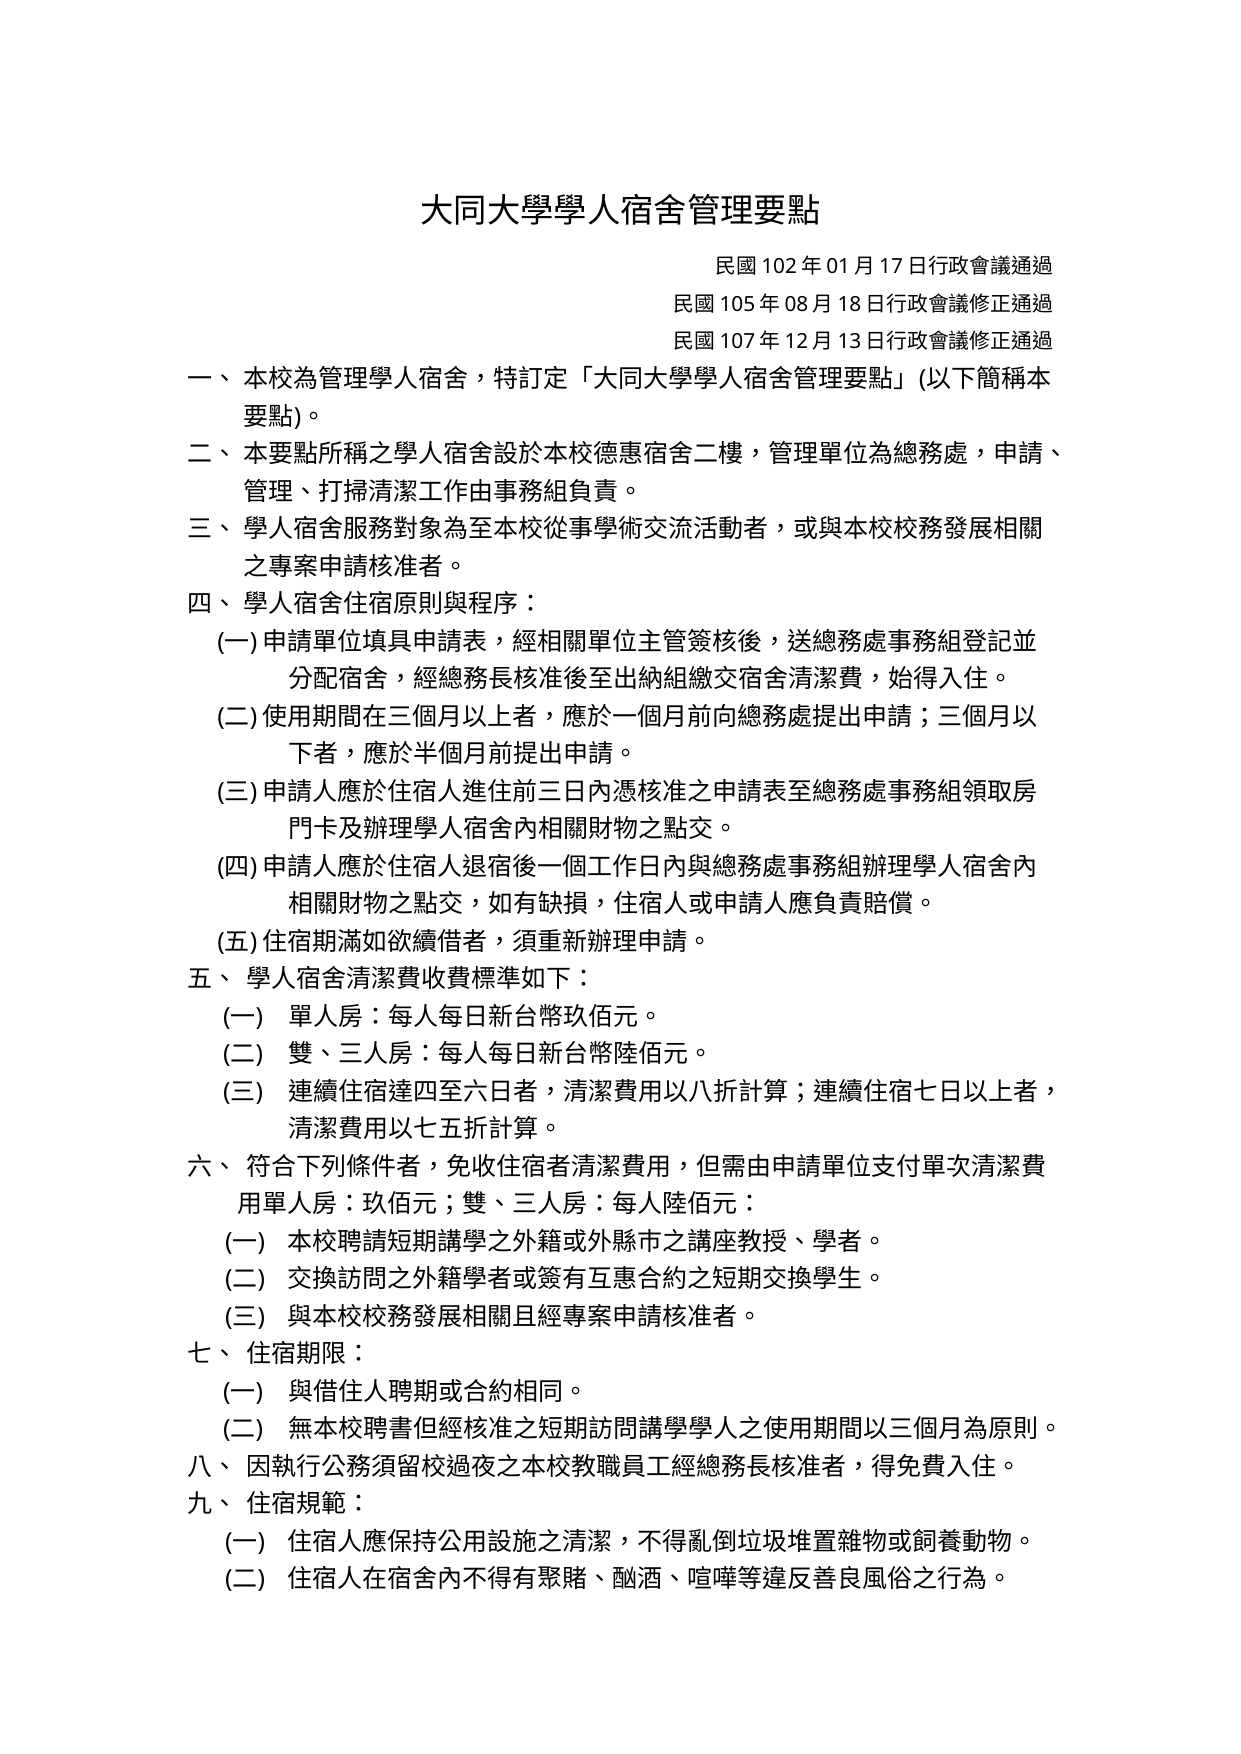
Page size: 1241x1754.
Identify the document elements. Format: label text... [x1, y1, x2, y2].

list 學人宿舍服務對象為至本校從事學術交流活動者，或與本校校務發展相關之專案申請核准者。 [187, 502, 1053, 577]
list 申請人應於住宿人進住前三日內憑核准之申請表至總務處事務組領取房門卡及辦理學人宿舍內相關財物之點交。 [217, 764, 1053, 839]
list 學人宿舍清潔費收費標準如下： [187, 952, 1053, 989]
list 交換訪問之外籍學者或簽有互惠合約之短期交換學生。 [225, 1252, 1053, 1289]
list 住宿期滿如欲續借者，須重新辦理申請。 [217, 914, 1053, 952]
list 無本校聘書但經核准之短期訪問講學學人之使用期間以三個月為原則。 [223, 1402, 1053, 1439]
text 民國105年08月18日行政會議修正通過 [187, 277, 1053, 314]
list 本要點所稱之學人宿舍設於本校德惠宿舍二樓，管理單位為總務處，申請、管理、打掃清潔工作由事務組負責。 [187, 427, 1053, 502]
list 單人房：每人每日新台幣玖佰元。 [223, 989, 1053, 1027]
list 住宿期限： [187, 1327, 1053, 1364]
list 因執行公務須留校過夜之本校教職員工經總務長核准者，得免費入住。 [187, 1439, 1053, 1477]
text 民國107年12月13日行政會議修正通過 [187, 314, 1053, 352]
list 住宿規範： [187, 1477, 1053, 1514]
list 學人宿舍住宿原則與程序： [187, 577, 1053, 614]
list 本校為管理學人宿舍，特訂定「大同大學學人宿舍管理要點」(以下簡稱本要點)。 [187, 352, 1053, 427]
list 本校聘請短期講學之外籍或外縣巿之講座教授、學者。 [225, 1214, 1053, 1252]
text 大同大學學人宿舍管理要點 [187, 164, 1053, 239]
list 符合下列條件者，免收住宿者清潔費用，但需由申請單位支付單次清潔費用單人房：玖佰元；雙、三人房：每人陸佰元： [187, 1139, 1053, 1214]
list 連續住宿達四至六日者，清潔費用以八折計算；連續住宿七日以上者，清潔費用以七五折計算。 [223, 1064, 1053, 1139]
list 與借住人聘期或合約相同。 [223, 1364, 1053, 1402]
list 申請單位填具申請表，經相關單位主管簽核後，送總務處事務組登記並分配宿舍，經總務長核准後至出納組繳交宿舍清潔費，始得入住。 [217, 614, 1053, 689]
text 民國102年01月17日行政會議通過 [187, 239, 1053, 277]
list 雙、三人房：每人每日新台幣陸佰元。 [223, 1027, 1053, 1064]
list 使用期間在三個月以上者，應於一個月前向總務處提出申請；三個月以下者，應於半個月前提出申請。 [217, 689, 1053, 764]
list 住宿人在宿舍內不得有聚賭、酗酒、喧嘩等違反善良風俗之行為。 [225, 1552, 1053, 1589]
list 與本校校務發展相關且經專案申請核准者。 [225, 1289, 1053, 1327]
list 住宿人應保持公用設施之清潔，不得亂倒垃圾堆置雜物或飼養動物。 [225, 1514, 1053, 1552]
list 申請人應於住宿人退宿後一個工作日內與總務處事務組辦理學人宿舍內相關財物之點交，如有缺損，住宿人或申請人應負責賠償。 [217, 839, 1053, 914]
